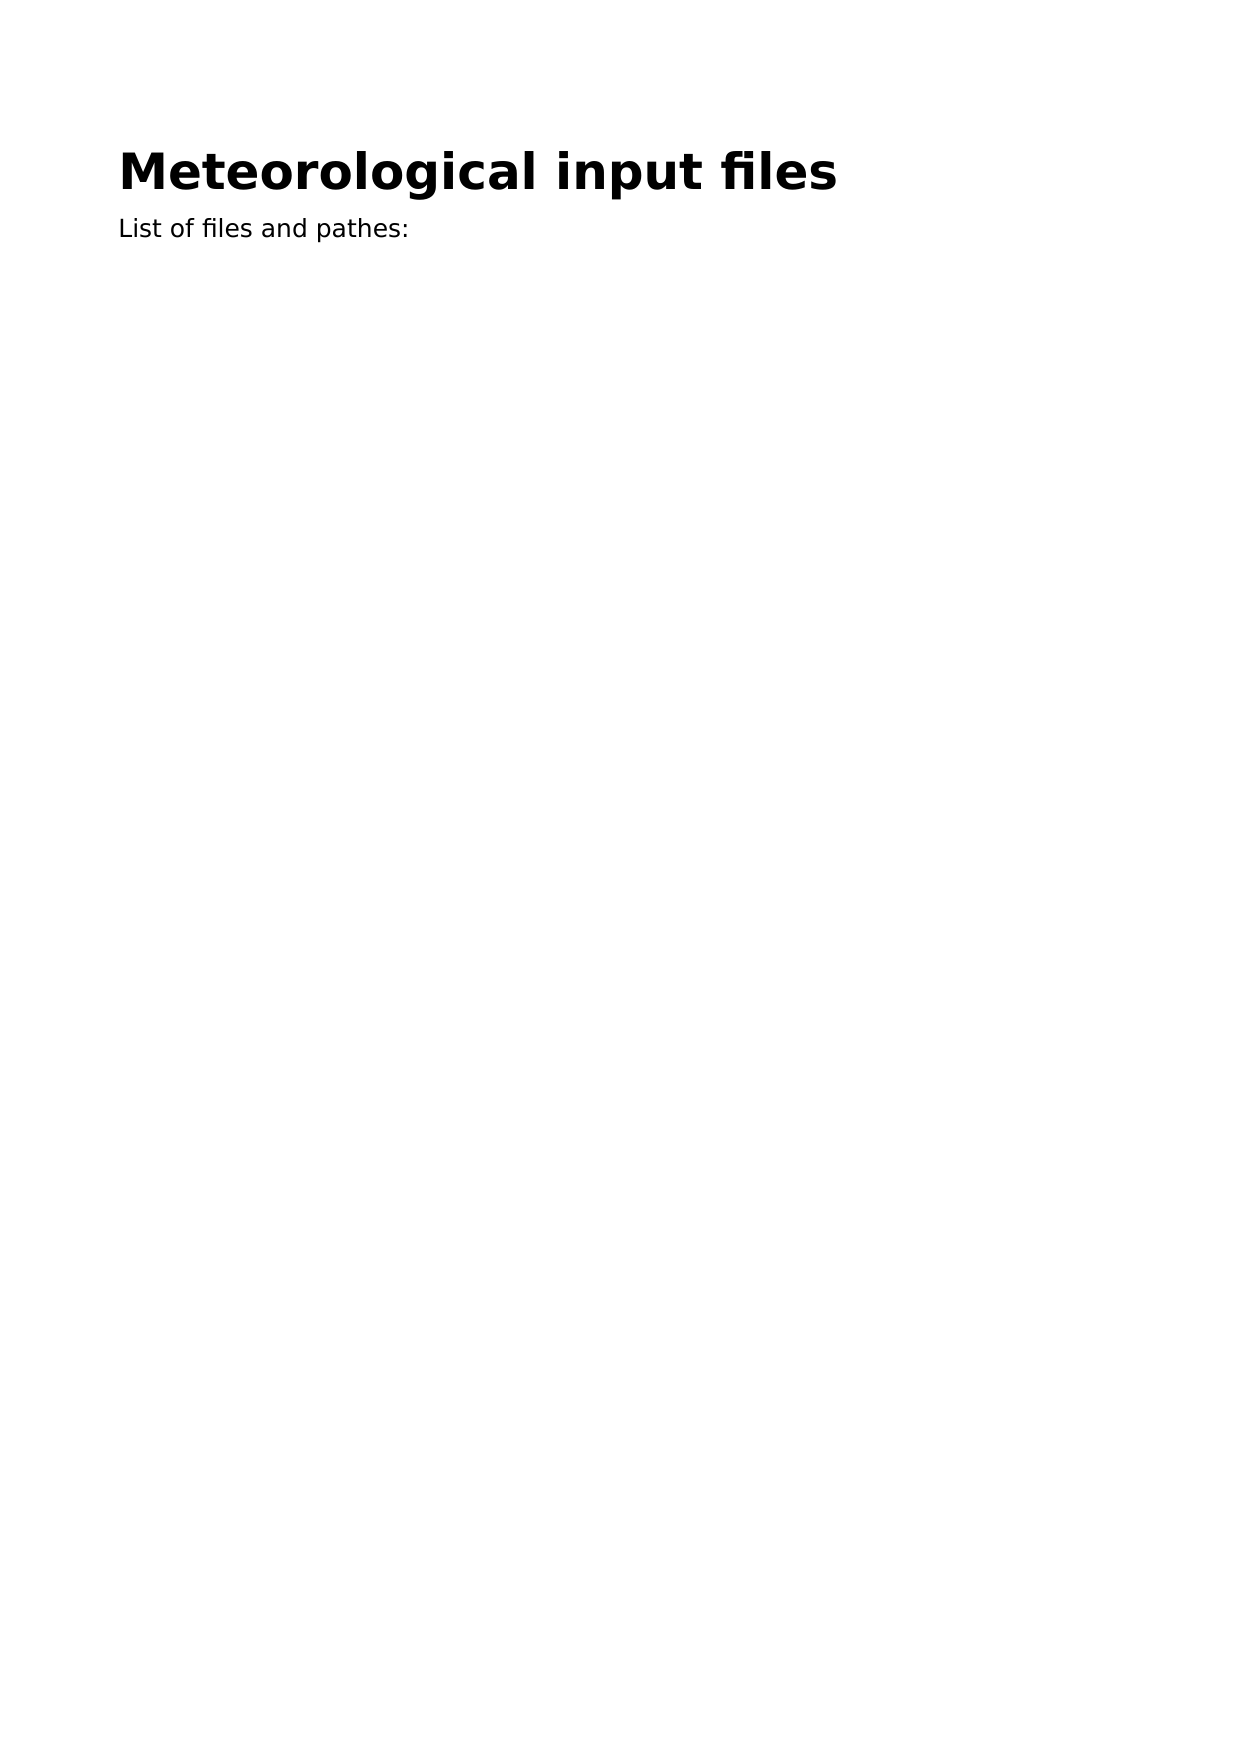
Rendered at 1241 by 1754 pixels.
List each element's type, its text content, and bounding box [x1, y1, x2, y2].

text List of files and pathes: [118, 214, 1122, 243]
subtitle Meteorological input files [118, 143, 1122, 201]
